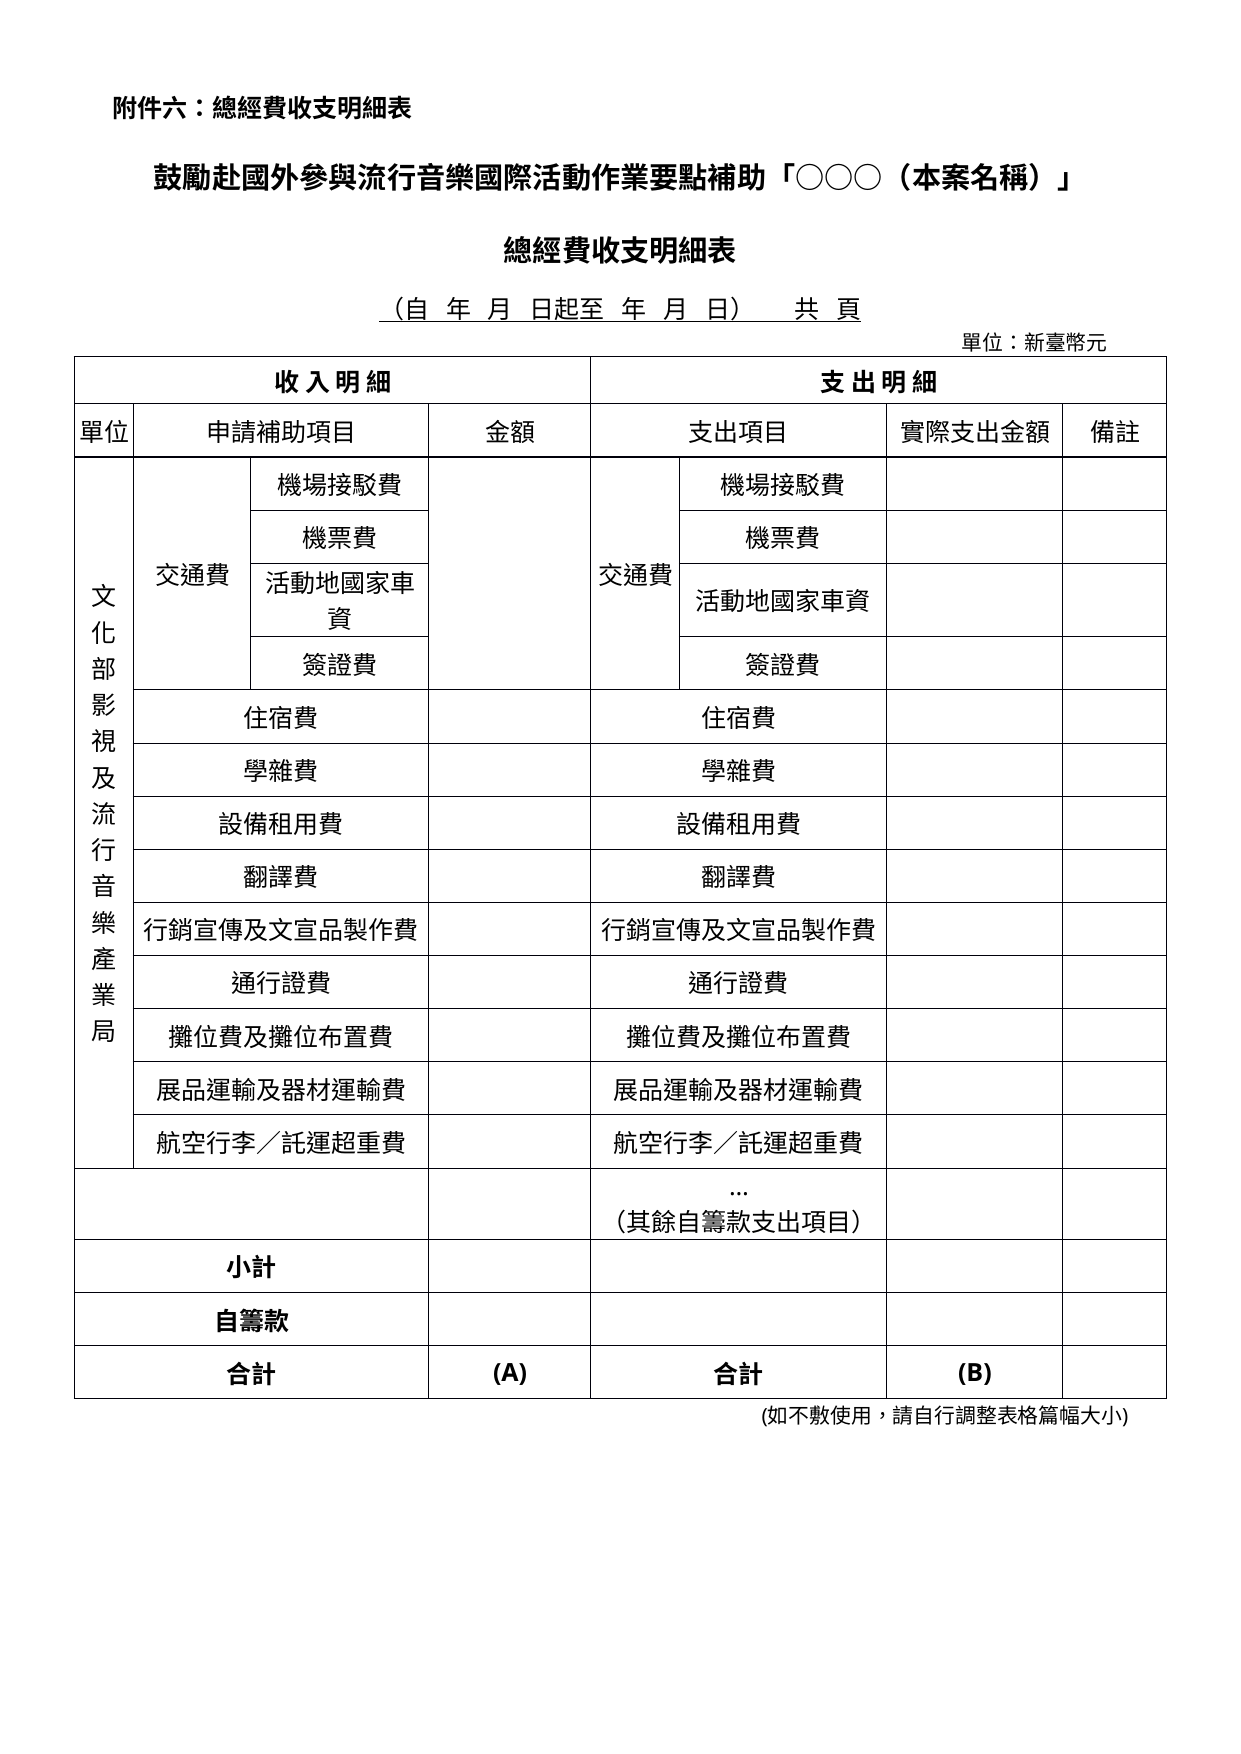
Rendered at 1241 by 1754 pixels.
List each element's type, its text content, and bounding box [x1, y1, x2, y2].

table_cell [429, 797, 590, 849]
table_cell 金額 [429, 404, 590, 456]
table_cell [887, 1169, 1062, 1239]
table_cell [887, 1009, 1062, 1061]
table_cell [1063, 637, 1166, 689]
table_cell [1063, 903, 1166, 955]
table_cell 自籌款 [75, 1293, 428, 1345]
table_cell 機票費 [251, 511, 428, 563]
table_cell [1063, 1062, 1166, 1114]
table_cell 住宿費 [134, 690, 428, 742]
text 附件六：總經費收支明細表 [112, 89, 1128, 125]
table_cell [429, 1009, 590, 1061]
table_cell [887, 1293, 1062, 1345]
table_cell 交通費 [591, 458, 679, 689]
table_cell 航空行李／託運超重費 [134, 1115, 428, 1167]
table_cell (A) [429, 1346, 590, 1398]
table_cell 翻譯費 [591, 850, 886, 902]
table_cell [887, 458, 1062, 509]
table_cell 設備租用費 [134, 797, 428, 849]
table_cell 小計 [75, 1240, 428, 1292]
table_cell [1063, 744, 1166, 796]
table_cell 活動地國家車資 [680, 564, 886, 636]
table_cell [887, 690, 1062, 742]
table_cell [1063, 956, 1166, 1008]
text 鼓勵赴國外參與流行音樂國際活動作業要點補助「○○○（本案名稱）」 [112, 150, 1128, 198]
table_cell (B) [887, 1346, 1062, 1398]
table_cell [429, 956, 590, 1008]
table_cell [887, 1115, 1062, 1167]
table_cell 住宿費 [591, 690, 886, 742]
table_cell 文 化 部 影 視 及 流 行 音 樂 產 業 局 [75, 458, 133, 1167]
table_cell 攤位費及攤位布置費 [134, 1009, 428, 1061]
table_cell 簽證費 [680, 637, 886, 689]
table_cell … （其餘自籌款支出項目） [591, 1169, 886, 1239]
table_cell [1063, 458, 1166, 509]
table_cell 活動地國家車資 [251, 564, 428, 636]
table_cell 機場接駁費 [251, 458, 428, 509]
table_cell 合計 [591, 1346, 886, 1398]
table_cell 機場接駁費 [680, 458, 886, 509]
table_cell [1063, 1009, 1166, 1061]
table_cell 航空行李／託運超重費 [591, 1115, 886, 1167]
table_cell [887, 511, 1062, 563]
table_cell 單位 [75, 404, 133, 456]
table_cell [887, 850, 1062, 902]
table_cell 通行證費 [591, 956, 886, 1008]
table_cell [887, 797, 1062, 849]
table_cell [887, 956, 1062, 1008]
table_cell 簽證費 [251, 637, 428, 689]
text （自 年 月 日起至 年 月 日） 共 頁 [112, 289, 1128, 326]
table_cell 通行證費 [134, 956, 428, 1008]
table_cell [1063, 1346, 1166, 1398]
table_cell [1063, 690, 1166, 742]
table_cell 設備租用費 [591, 797, 886, 849]
table_cell 機票費 [680, 511, 886, 563]
table_cell [429, 458, 590, 689]
text 單位：新臺幣元 [112, 326, 1107, 356]
table_cell 翻譯費 [134, 850, 428, 902]
table_cell 展品運輸及器材運輸費 [134, 1062, 428, 1114]
text (如不敷使用，請自行調整表格篇幅大小) [112, 1399, 1128, 1429]
table_header 支 出 明 細 [591, 357, 1166, 403]
table_cell [429, 1293, 590, 1345]
table_cell 行銷宣傳及文宣品製作費 [591, 903, 886, 955]
table_cell 展品運輸及器材運輸費 [591, 1062, 886, 1114]
table_cell 支出項目 [591, 404, 886, 456]
table_cell [75, 1169, 428, 1239]
table_cell [887, 903, 1062, 955]
table_cell 交通費 [134, 458, 250, 689]
table_cell [1063, 1240, 1166, 1292]
table_cell [1063, 850, 1166, 902]
table_cell 備註 [1063, 404, 1166, 456]
table_cell 學雜費 [591, 744, 886, 796]
table_cell 行銷宣傳及文宣品製作費 [134, 903, 428, 955]
table_cell [1063, 1169, 1166, 1239]
table_cell [887, 1240, 1062, 1292]
table_cell [887, 1062, 1062, 1114]
table_cell 申請補助項目 [134, 404, 428, 456]
table_cell [1063, 797, 1166, 849]
table_cell [887, 564, 1062, 636]
table_cell [1063, 1293, 1166, 1345]
table_cell [591, 1240, 886, 1292]
table_cell [429, 1169, 590, 1239]
table_cell [1063, 1115, 1166, 1167]
table_cell 學雜費 [134, 744, 428, 796]
table_cell [1063, 511, 1166, 563]
table_cell 攤位費及攤位布置費 [591, 1009, 886, 1061]
table_cell [429, 1240, 590, 1292]
table_cell 實際支出金額 [887, 404, 1062, 456]
table_cell [591, 1293, 886, 1345]
text 總經費收支明細表 [112, 223, 1128, 271]
table_cell [429, 850, 590, 902]
table_header 收 入 明 細 [75, 357, 590, 403]
table_cell 合計 [75, 1346, 428, 1398]
table_cell [429, 690, 590, 742]
table_cell [1063, 564, 1166, 636]
table_cell [887, 744, 1062, 796]
table_cell [429, 903, 590, 955]
table_cell [429, 1115, 590, 1167]
table_cell [887, 637, 1062, 689]
table_cell [429, 1062, 590, 1114]
table_cell [429, 744, 590, 796]
